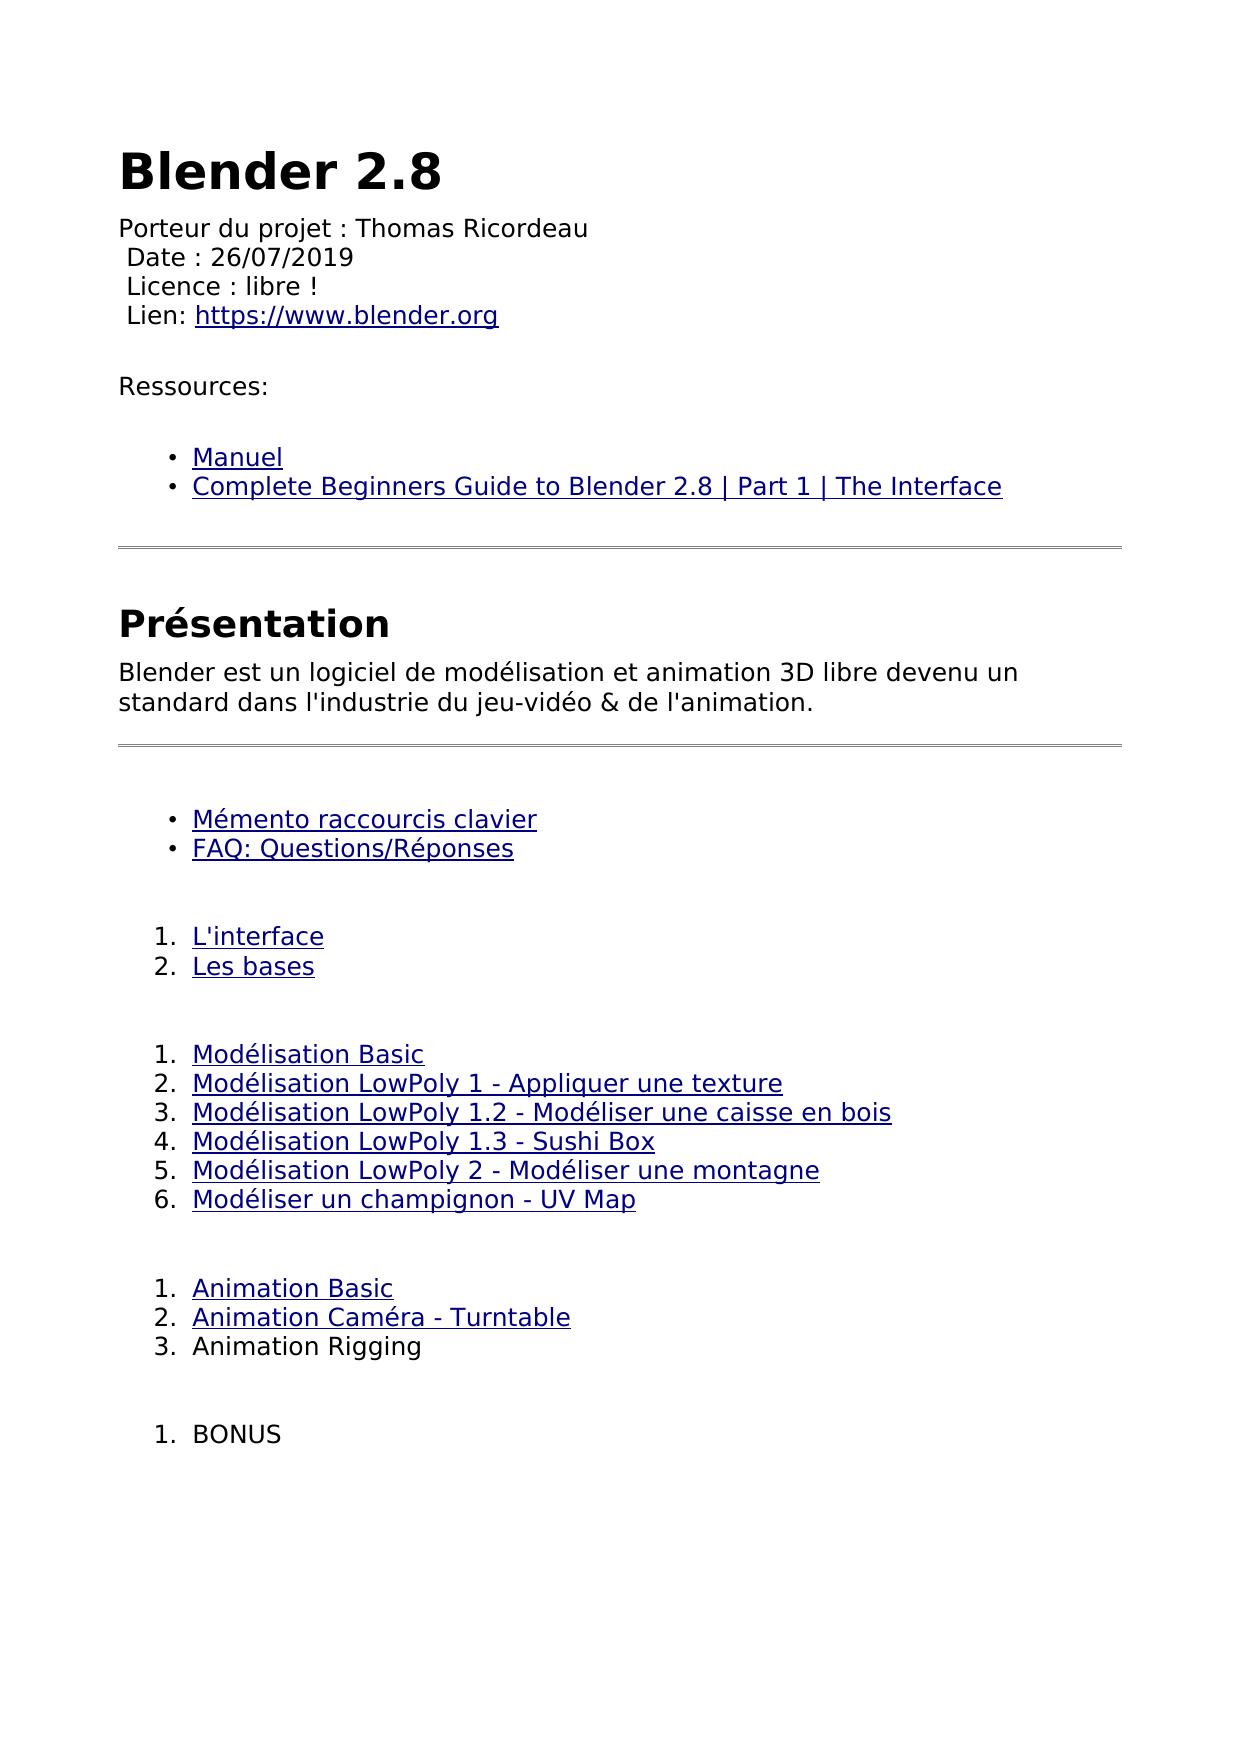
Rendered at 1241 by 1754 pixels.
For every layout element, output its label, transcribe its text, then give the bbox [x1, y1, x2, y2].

list FAQ: Questions/Réponses [177, 834, 1122, 864]
list Manuel [177, 443, 1122, 472]
list Modéliser un champignon - UV Map [177, 1186, 1122, 1215]
list Mémento raccourcis clavier [177, 805, 1122, 834]
text Ressources: [118, 372, 1122, 401]
list Les bases [177, 952, 1122, 981]
list Animation Caméra - Turntable [177, 1303, 1122, 1332]
list Modélisation LowPoly 1 - Appliquer une texture [177, 1069, 1122, 1098]
list Modélisation LowPoly 2 - Modéliser une montagne [177, 1157, 1122, 1186]
list Animation Basic [177, 1274, 1122, 1303]
subtitle Blender 2.8 [118, 143, 1122, 201]
list Modélisation LowPoly 1.2 - Modéliser une caisse en bois [177, 1098, 1122, 1127]
subtitle Présentation [118, 602, 1122, 646]
list L'interface [177, 923, 1122, 952]
list Modélisation LowPoly 1.3 - Sushi Box [177, 1127, 1122, 1157]
list Modélisation Basic [177, 1040, 1122, 1069]
list Animation Rigging [177, 1332, 1122, 1361]
list BONUS [177, 1420, 1122, 1449]
list Complete Beginners Guide to Blender 2.8 | Part 1 | The Interface [177, 472, 1122, 502]
text Porteur du projet : Thomas Ricordeau Date : 26/07/2019 Licence : libre ! Lien: https://www.blender.org [118, 214, 1122, 360]
text Blender est un logiciel de modélisation et animation 3D libre devenu un standard dans l'industrie du jeu-vidéo & de l'animation. [118, 659, 1122, 717]
